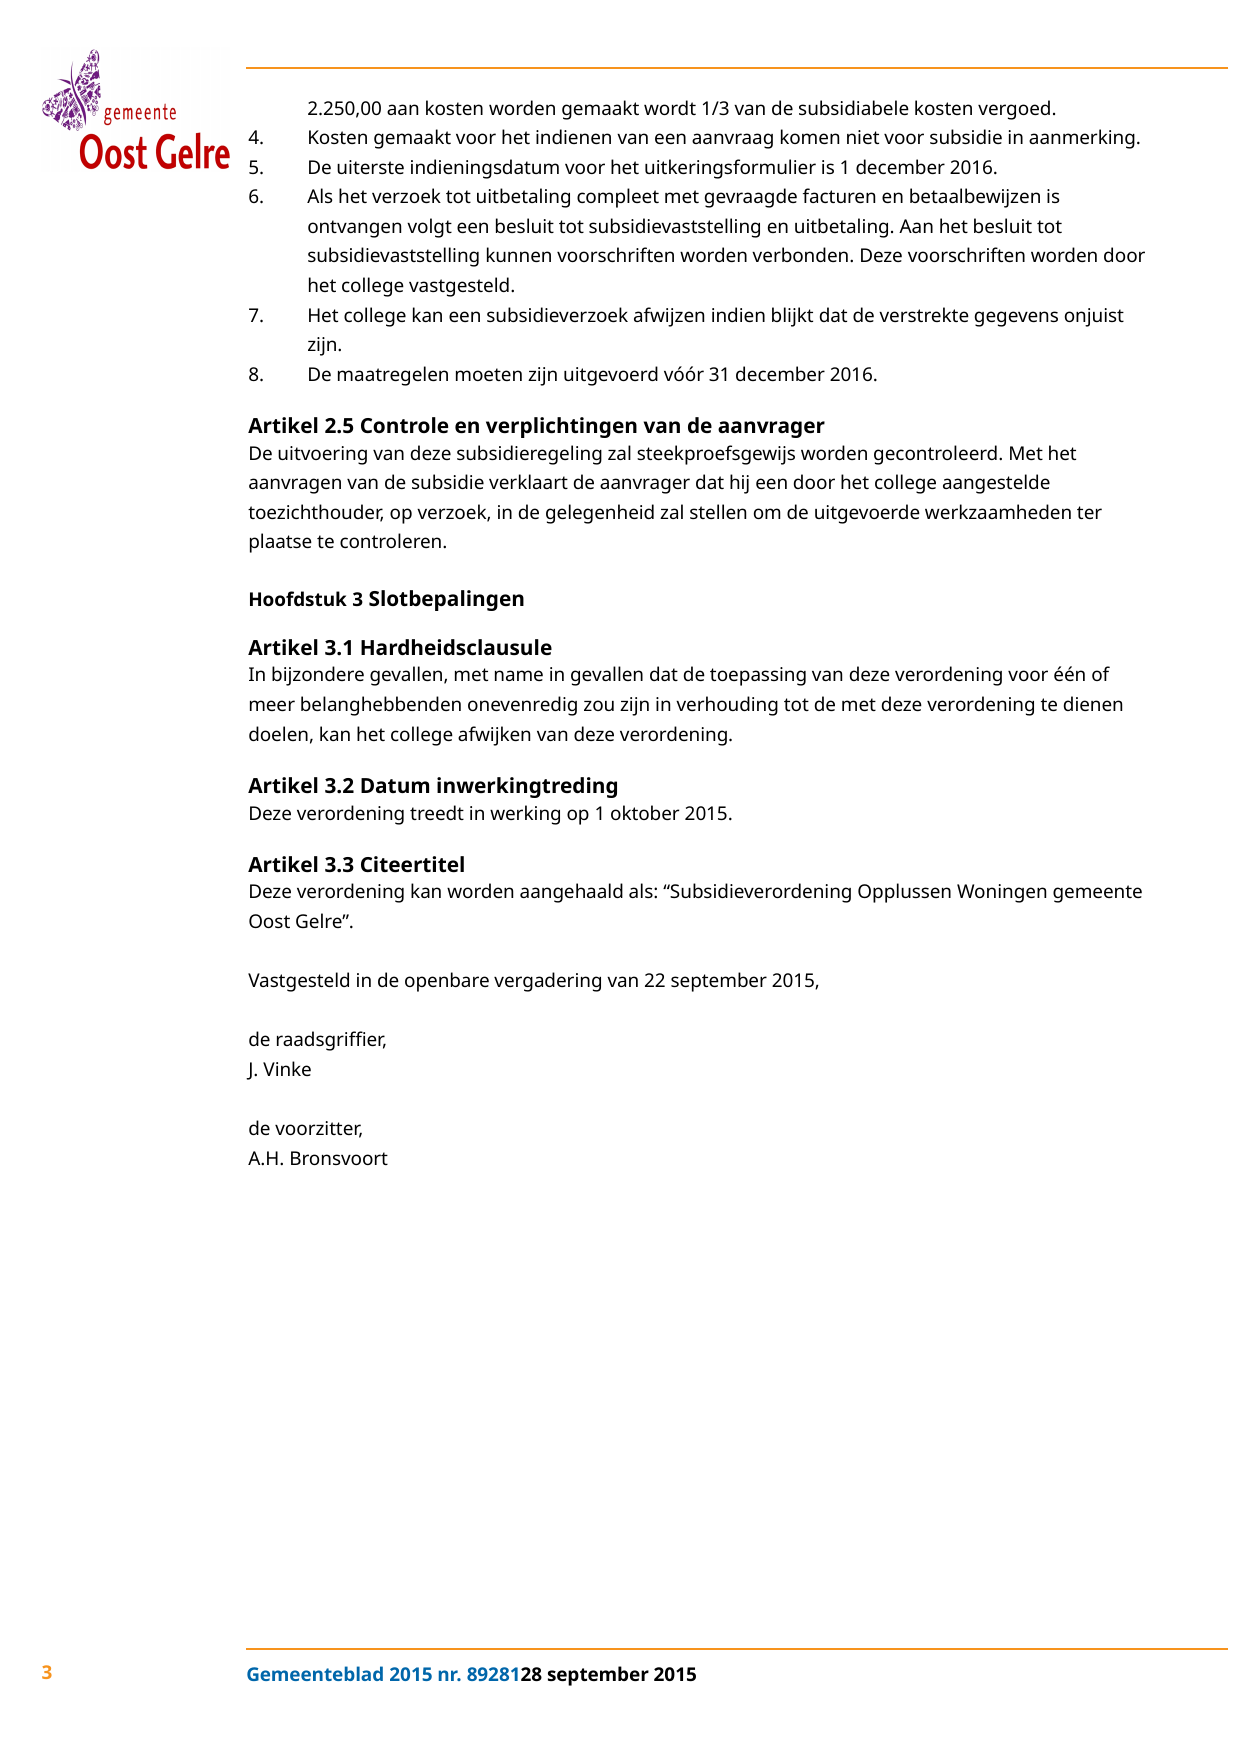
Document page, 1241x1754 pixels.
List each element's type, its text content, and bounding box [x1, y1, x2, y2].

text Deze verordening treedt in werking op 1 oktober 2015. [248, 800, 1152, 825]
text De uitvoering van deze subsidieregeling zal steekproefsgewijs worden gecontroleerd. Met het aanvragen van de subsidie verklaart de aanvrager dat hij een door het college aangestelde toezichthouder, op verzoek, in de gelegenheid zal stellen om de uitgevoerde werkzaamheden ter plaatse te controleren. [248, 440, 1152, 554]
list Het college kan een subsidieverzoek afwijzen indien blijkt dat de verstrekte gegevens onjuist zijn. [248, 302, 1152, 357]
text Artikel 3.3 Citeertitel [248, 850, 1152, 878]
text Deze verordening kan worden aangehaald als: “Subsidieverordening Opplussen Woningen gemeente Oost Gelre”. [248, 878, 1152, 934]
text In bijzondere gevallen, met name in gevallen dat de toepassing van deze verordening voor één of meer belanghebbenden onevenredig zou zijn in verhouding tot de met deze verordening te dienen doelen, kan het college afwijken van deze verordening. [248, 662, 1152, 747]
picture [41, 47, 231, 172]
list 2.250,00 aan kosten worden gemaakt wordt 1/3 van de subsidiabele kosten vergoed. [248, 95, 1152, 121]
text J. Vinke [248, 1056, 1152, 1082]
text Artikel 2.5 Controle en verplichtingen van de aanvrager [248, 411, 1152, 440]
text de voorzitter, [248, 1115, 1152, 1141]
list Als het verzoek tot uitbetaling compleet met gevraagde facturen en betaalbewijzen is ontvangen volgt een besluit tot subsidievaststelling en uitbetaling. Aan het besluit tot subsidievaststelling kunnen voorschriften worden verbonden. Deze voorschriften worden door het college vastgesteld. [248, 183, 1152, 298]
text Artikel 3.1 Hardheidsclausule [248, 633, 1152, 662]
text Hoofdstuk 3 Slotbepalingen [248, 584, 1152, 612]
text de raadsgriffier, [248, 1026, 1152, 1052]
text A.H. Bronsvoort [248, 1145, 1152, 1171]
list De maatregelen moeten zijn uitgevoerd vóór 31 december 2016. [248, 361, 1152, 387]
list De uiterste indieningsdatum voor het uitkeringsformulier is 1 december 2016. [248, 154, 1152, 180]
list Kosten gemaakt voor het indienen van een aanvraag komen niet voor subsidie in aanmerking. [248, 124, 1152, 150]
text Vastgesteld in de openbare vergadering van 22 september 2015, [248, 967, 1152, 993]
text Artikel 3.2 Datum inwerkingtreding [248, 771, 1152, 800]
